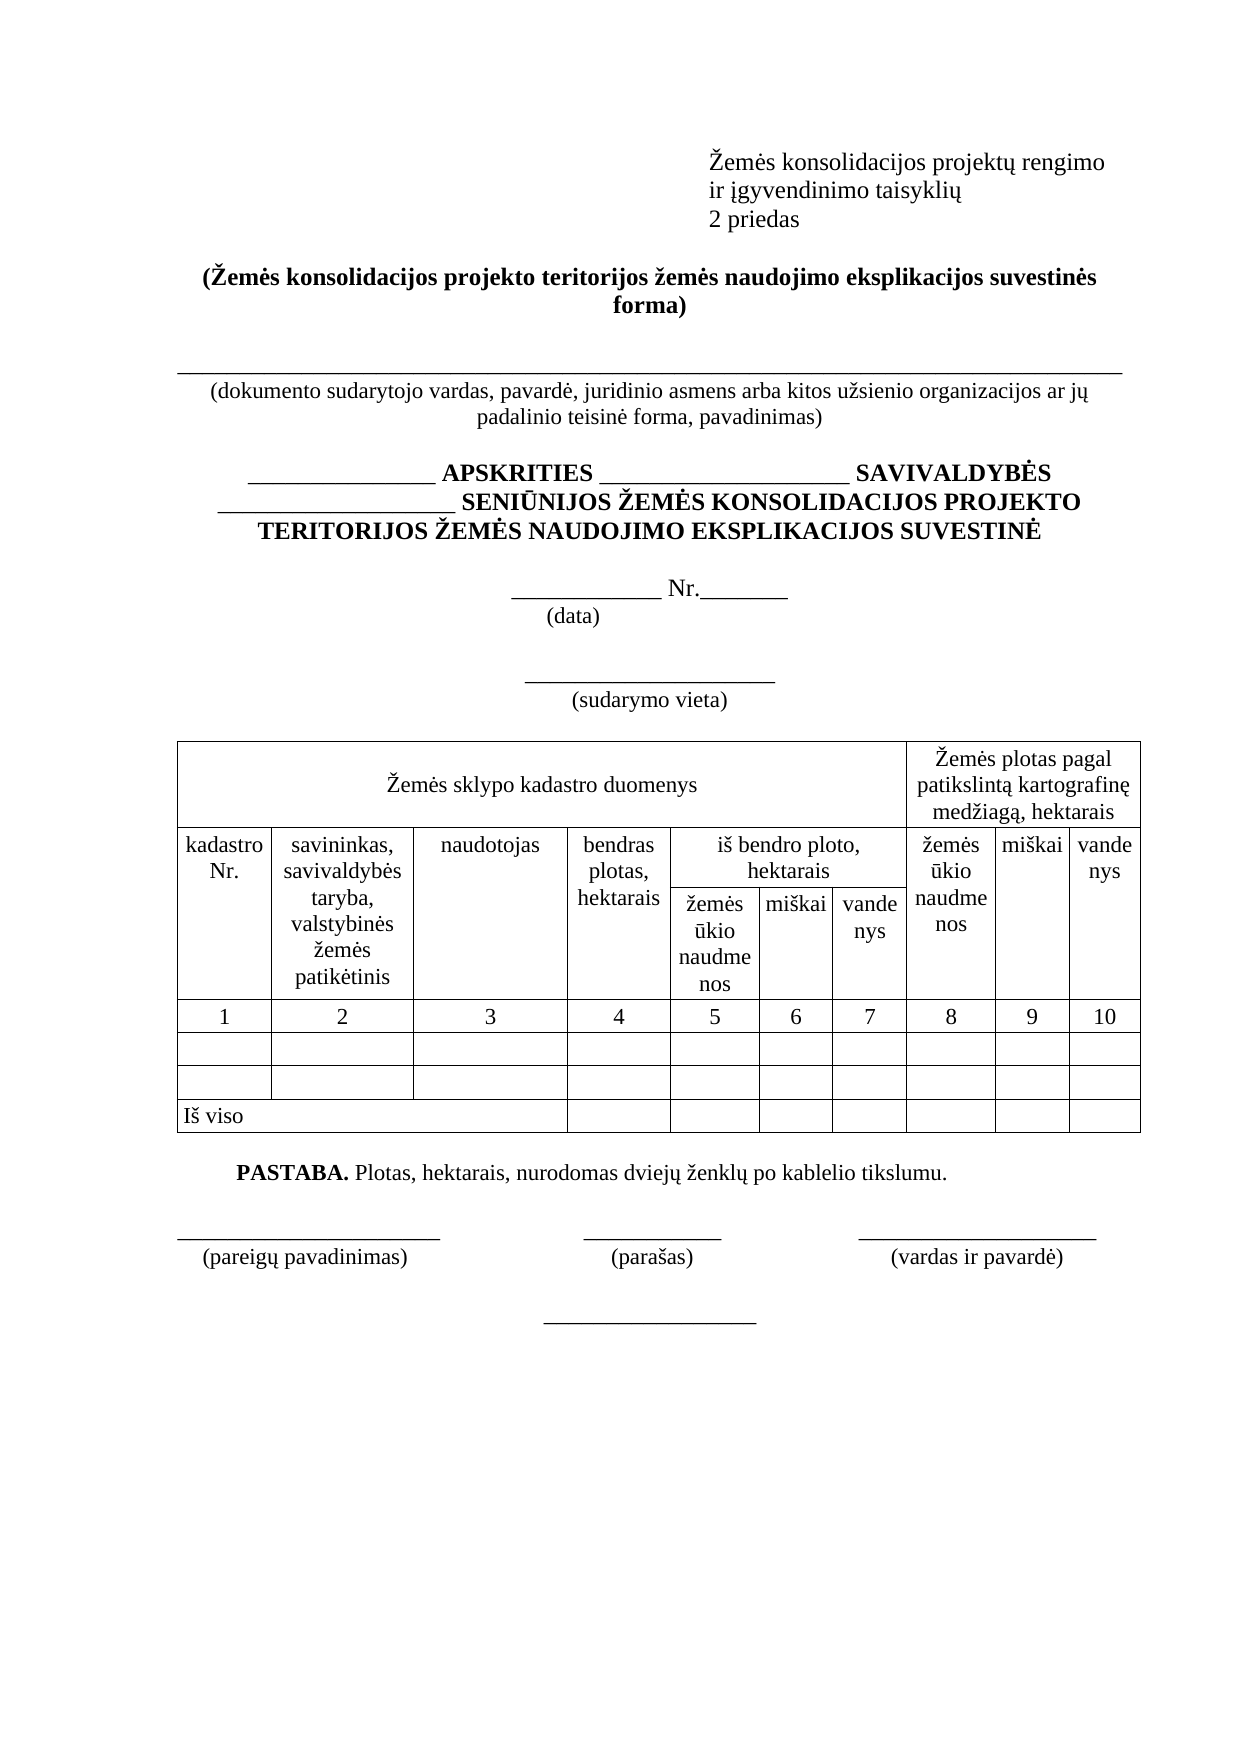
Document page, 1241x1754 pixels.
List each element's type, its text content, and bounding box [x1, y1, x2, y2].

table_cell [671, 1066, 759, 1098]
table_cell [907, 1033, 995, 1065]
table_cell kadastro Nr. [178, 828, 271, 999]
table_cell 2 [272, 1000, 413, 1032]
table_cell savininkas, savivaldybės taryba, valstybinės žemės patikėtinis [272, 828, 413, 999]
text _____________________ ___________ ___________________ [177, 1214, 1122, 1243]
table_cell iš bendro ploto, hektarais [671, 828, 906, 887]
text Žemės konsolidacijos projektų rengimo [177, 147, 1122, 176]
table_cell [414, 1033, 567, 1065]
table_cell [568, 1100, 670, 1132]
text (dokumento sudarytojo vardas, pavardė, juridinio asmens arba kitos užsienio organizacijos ar jų padalinio teisinė forma, pavadinimas) [177, 377, 1122, 429]
table_cell [568, 1033, 670, 1065]
table_cell [671, 1033, 759, 1065]
table_cell žemės ūkio naudmenos [671, 888, 759, 999]
table_cell [907, 1066, 995, 1098]
table_cell naudotojas [414, 828, 567, 999]
table_cell miškai [760, 888, 832, 999]
table_cell [907, 1100, 995, 1132]
text ____________________ [177, 657, 1122, 686]
table_cell [760, 1100, 832, 1132]
table_cell 10 [1070, 1000, 1140, 1032]
text 2 priedas [177, 204, 1122, 233]
table_cell [760, 1066, 832, 1098]
table_header Žemės plotas pagal patikslintą kartografinę medžiagą, hektarais [907, 742, 1140, 827]
table_cell [414, 1066, 567, 1098]
table_header Žemės sklypo kadastro duomenys [178, 742, 906, 827]
text _______________ APSKRITIES ____________________ SAVIVALDYBĖS ___________________ SENIŪNIJOS ŽEMĖS KONSOLIDACIJOS PROJEKTO TERITORIJOS ŽEMĖS NAUDOJIMO EKSPLIKACIJOS SUVESTINĖ [177, 458, 1122, 544]
table_cell [833, 1100, 906, 1132]
table_cell [833, 1033, 906, 1065]
table_cell [833, 1066, 906, 1098]
text ____________ Nr._______ [177, 573, 1122, 602]
text ir įgyvendinimo taisyklių [177, 176, 1122, 204]
table_cell Iš viso [178, 1100, 567, 1132]
table_cell [996, 1066, 1069, 1098]
table_cell 5 [671, 1000, 759, 1032]
text (sudarymo vieta) [177, 686, 1122, 712]
table_cell [996, 1033, 1069, 1065]
text (Žemės konsolidacijos projekto teritorijos žemės naudojimo eksplikacijos suvestinės forma) [177, 262, 1122, 319]
table_cell [1070, 1066, 1140, 1098]
table_cell [671, 1100, 759, 1132]
table_cell 4 [568, 1000, 670, 1032]
text _ [177, 348, 1122, 373]
text _________________ [177, 1298, 1122, 1327]
table_cell [1070, 1100, 1140, 1132]
text (pareigų pavadinimas) (parašas) (vardas ir pavardė) [202, 1243, 1122, 1269]
table_cell 9 [996, 1000, 1069, 1032]
table_cell 3 [414, 1000, 567, 1032]
text PASTABA. Plotas, hektarais, nurodomas dviejų ženklų po kablelio tikslumu. [177, 1159, 1122, 1186]
table_cell [272, 1066, 413, 1098]
table_cell [996, 1100, 1069, 1132]
table_cell 6 [760, 1000, 832, 1032]
table_cell vandenys [1070, 828, 1140, 999]
table_cell vandenys [833, 888, 906, 999]
table_cell [178, 1033, 271, 1065]
table_cell 7 [833, 1000, 906, 1032]
table_cell miškai [996, 828, 1069, 999]
table_cell 1 [178, 1000, 271, 1032]
table_cell 8 [907, 1000, 995, 1032]
table_cell bendras plotas, hektarais [568, 828, 670, 999]
table_cell [1070, 1033, 1140, 1065]
table_cell [272, 1033, 413, 1065]
table_cell žemės ūkio naudmenos [907, 828, 995, 999]
table_cell [568, 1066, 670, 1098]
table_cell [178, 1066, 271, 1098]
text (data) [177, 602, 1122, 628]
table_cell [760, 1033, 832, 1065]
